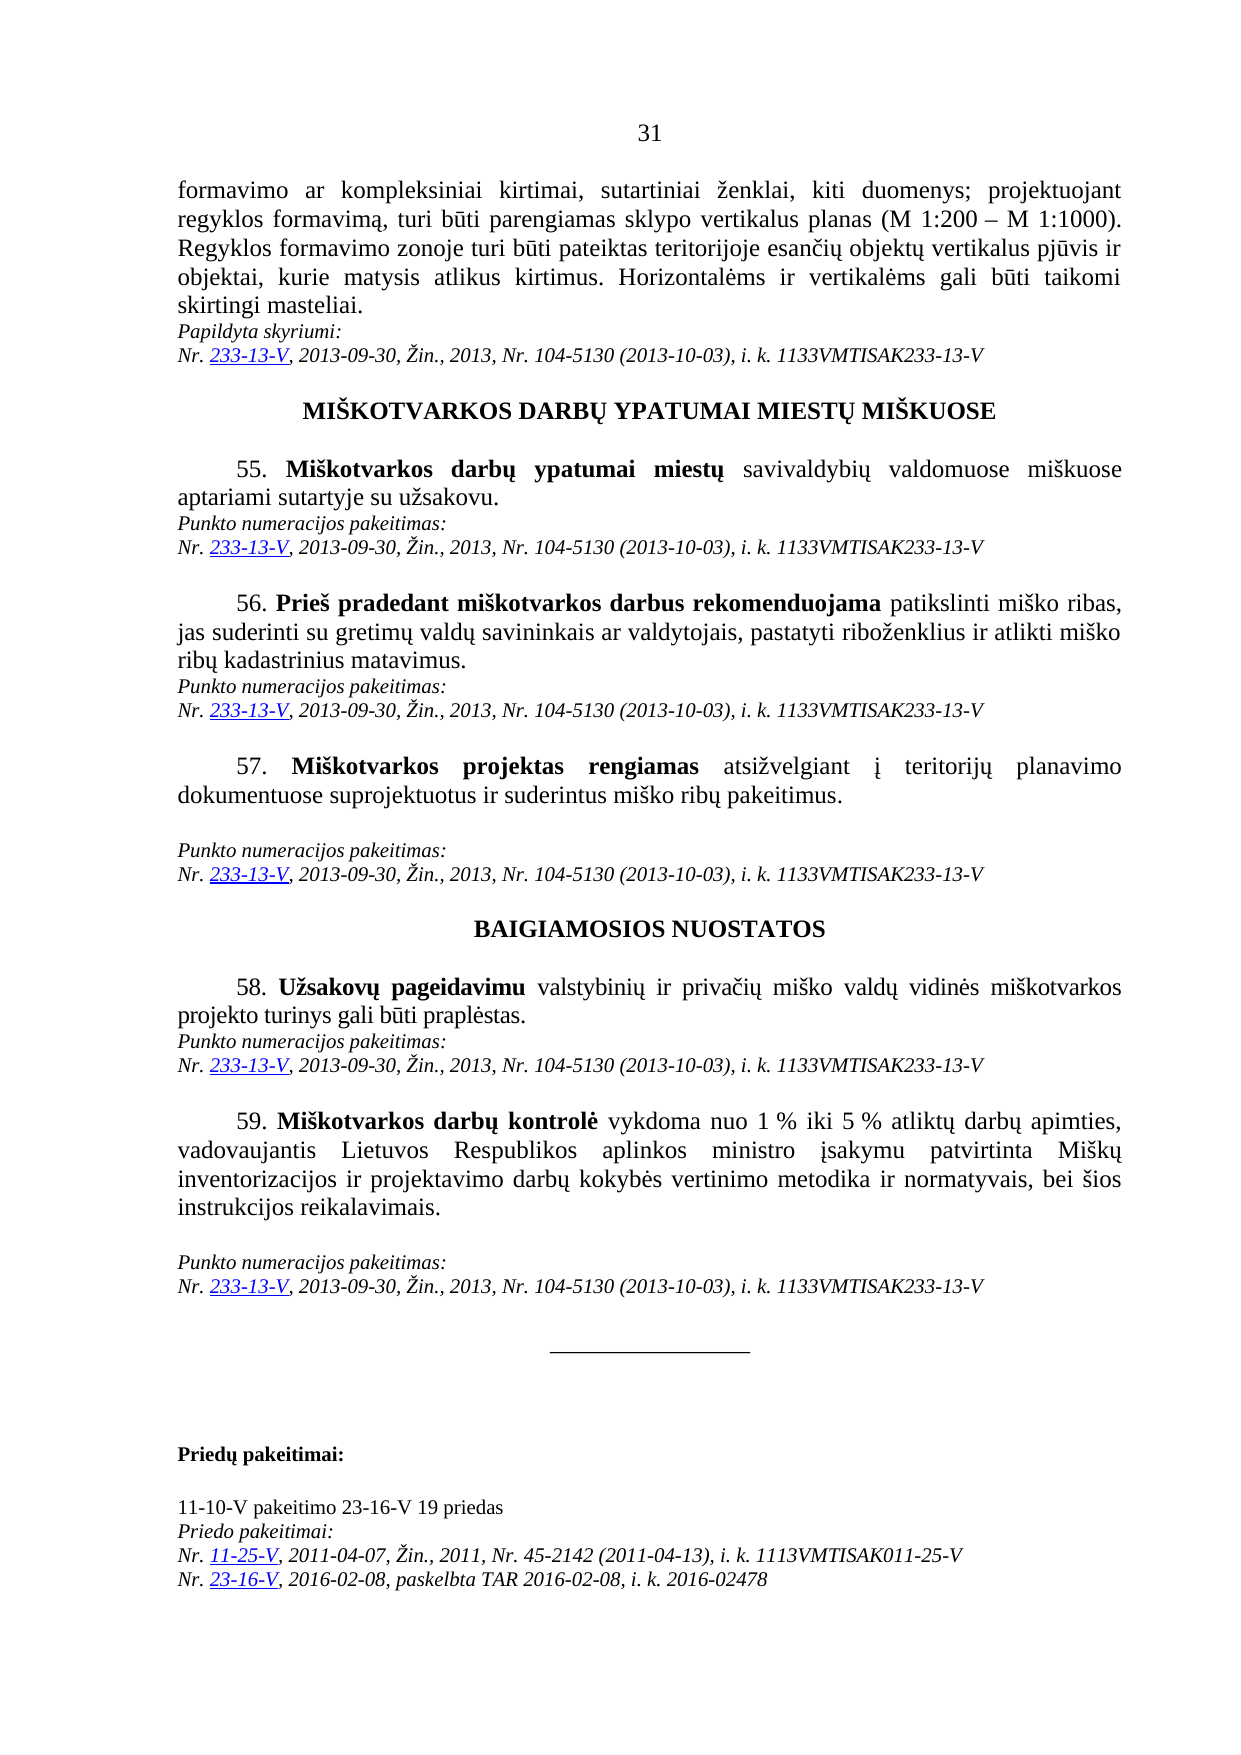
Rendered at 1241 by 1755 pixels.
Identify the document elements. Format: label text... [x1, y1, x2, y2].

text MIŠKOTVARKOS DARBŲ YPATUMAI MIESTŲ MIŠKUOSE [177, 396, 1122, 425]
text Priedo pakeitimai: [177, 1519, 1122, 1543]
text Nr. 233-13-V, 2013-09-30, Žin., 2013, Nr. 104-5130 (2013-10-03), i. k. 1133VMTISAK233-13-V [177, 862, 1122, 886]
text BAIGIAMOSIOS NUOSTATOS [177, 914, 1122, 943]
text Nr. 233-13-V, 2013-09-30, Žin., 2013, Nr. 104-5130 (2013-10-03), i. k. 1133VMTISAK233-13-V [177, 535, 1122, 559]
text 57. Miškotvarkos projektas rengiamas atsižvelgiant į teritorijų planavimo dokumentuose suprojektuotus ir suderintus miško ribų pakeitimus. [177, 751, 1122, 809]
text Nr. 233-13-V, 2013-09-30, Žin., 2013, Nr. 104-5130 (2013-10-03), i. k. 1133VMTISAK233-13-V [177, 1274, 1122, 1298]
text Papildyta skyriumi: [177, 319, 1122, 343]
text 56. Prieš pradedant miškotvarkos darbus rekomenduojama patikslinti miško ribas, jas suderinti su gretimų valdų savininkais ar valdytojais, pastatyti riboženklius ir atlikti miško ribų kadastrinius matavimus. [177, 588, 1122, 674]
text Punkto numeracijos pakeitimas: [177, 837, 1122, 862]
text Priedų pakeitimai: [177, 1442, 1122, 1466]
text Nr. 233-13-V, 2013-09-30, Žin., 2013, Nr. 104-5130 (2013-10-03), i. k. 1133VMTISAK233-13-V [177, 343, 1122, 367]
text Punkto numeracijos pakeitimas: [177, 1250, 1122, 1274]
text Nr. 233-13-V, 2013-09-30, Žin., 2013, Nr. 104-5130 (2013-10-03), i. k. 1133VMTISAK233-13-V [177, 1053, 1122, 1077]
text 55. Miškotvarkos darbų ypatumai miestų savivaldybių valdomuose miškuose aptariami sutartyje su užsakovu. [177, 454, 1122, 511]
text Nr. 11-25-V, 2011-04-07, Žin., 2011, Nr. 45-2142 (2011-04-13), i. k. 1113VMTISAK011-25-V [177, 1543, 1122, 1567]
text Nr. 23-16-V, 2016-02-08, paskelbta TAR 2016-02-08, i. k. 2016-02478 [177, 1567, 1122, 1591]
text 58. Užsakovų pageidavimu valstybinių ir privačių miško valdų vidinės miškotvarkos projekto turinys gali būti praplėstas. [177, 972, 1122, 1029]
text formavimo ar kompleksiniai kirtimai, sutartiniai ženklai, kiti duomenys; projektuojant regyklos formavimą, turi būti parengiamas sklypo vertikalus planas (M 1:200 – M 1:1000). Regyklos formavimo zonoje turi būti pateiktas teritorijoje esančių objektų vertikalus pjūvis ir objektai, kurie matysis atlikus kirtimus. Horizontalėms ir vertikalėms gali būti taikomi skirtingi masteliai. [177, 176, 1122, 319]
text Punkto numeracijos pakeitimas: [177, 1029, 1122, 1053]
text 59. Miškotvarkos darbų kontrolė vykdoma nuo 1 % iki 5 % atliktų darbų apimties, vadovaujantis Lietuvos Respublikos aplinkos ministro įsakymu patvirtinta Miškų inventorizacijos ir projektavimo darbų kokybės vertinimo metodika ir normatyvais, bei šios instrukcijos reikalavimais. [177, 1106, 1122, 1221]
text Nr. 233-13-V, 2013-09-30, Žin., 2013, Nr. 104-5130 (2013-10-03), i. k. 1133VMTISAK233-13-V [177, 698, 1122, 722]
text Punkto numeracijos pakeitimas: [177, 674, 1122, 698]
text 11-10-V pakeitimo 23-16-V 19 priedas [177, 1495, 1122, 1519]
text Punkto numeracijos pakeitimas: [177, 511, 1122, 535]
text ________________ [177, 1327, 1122, 1356]
